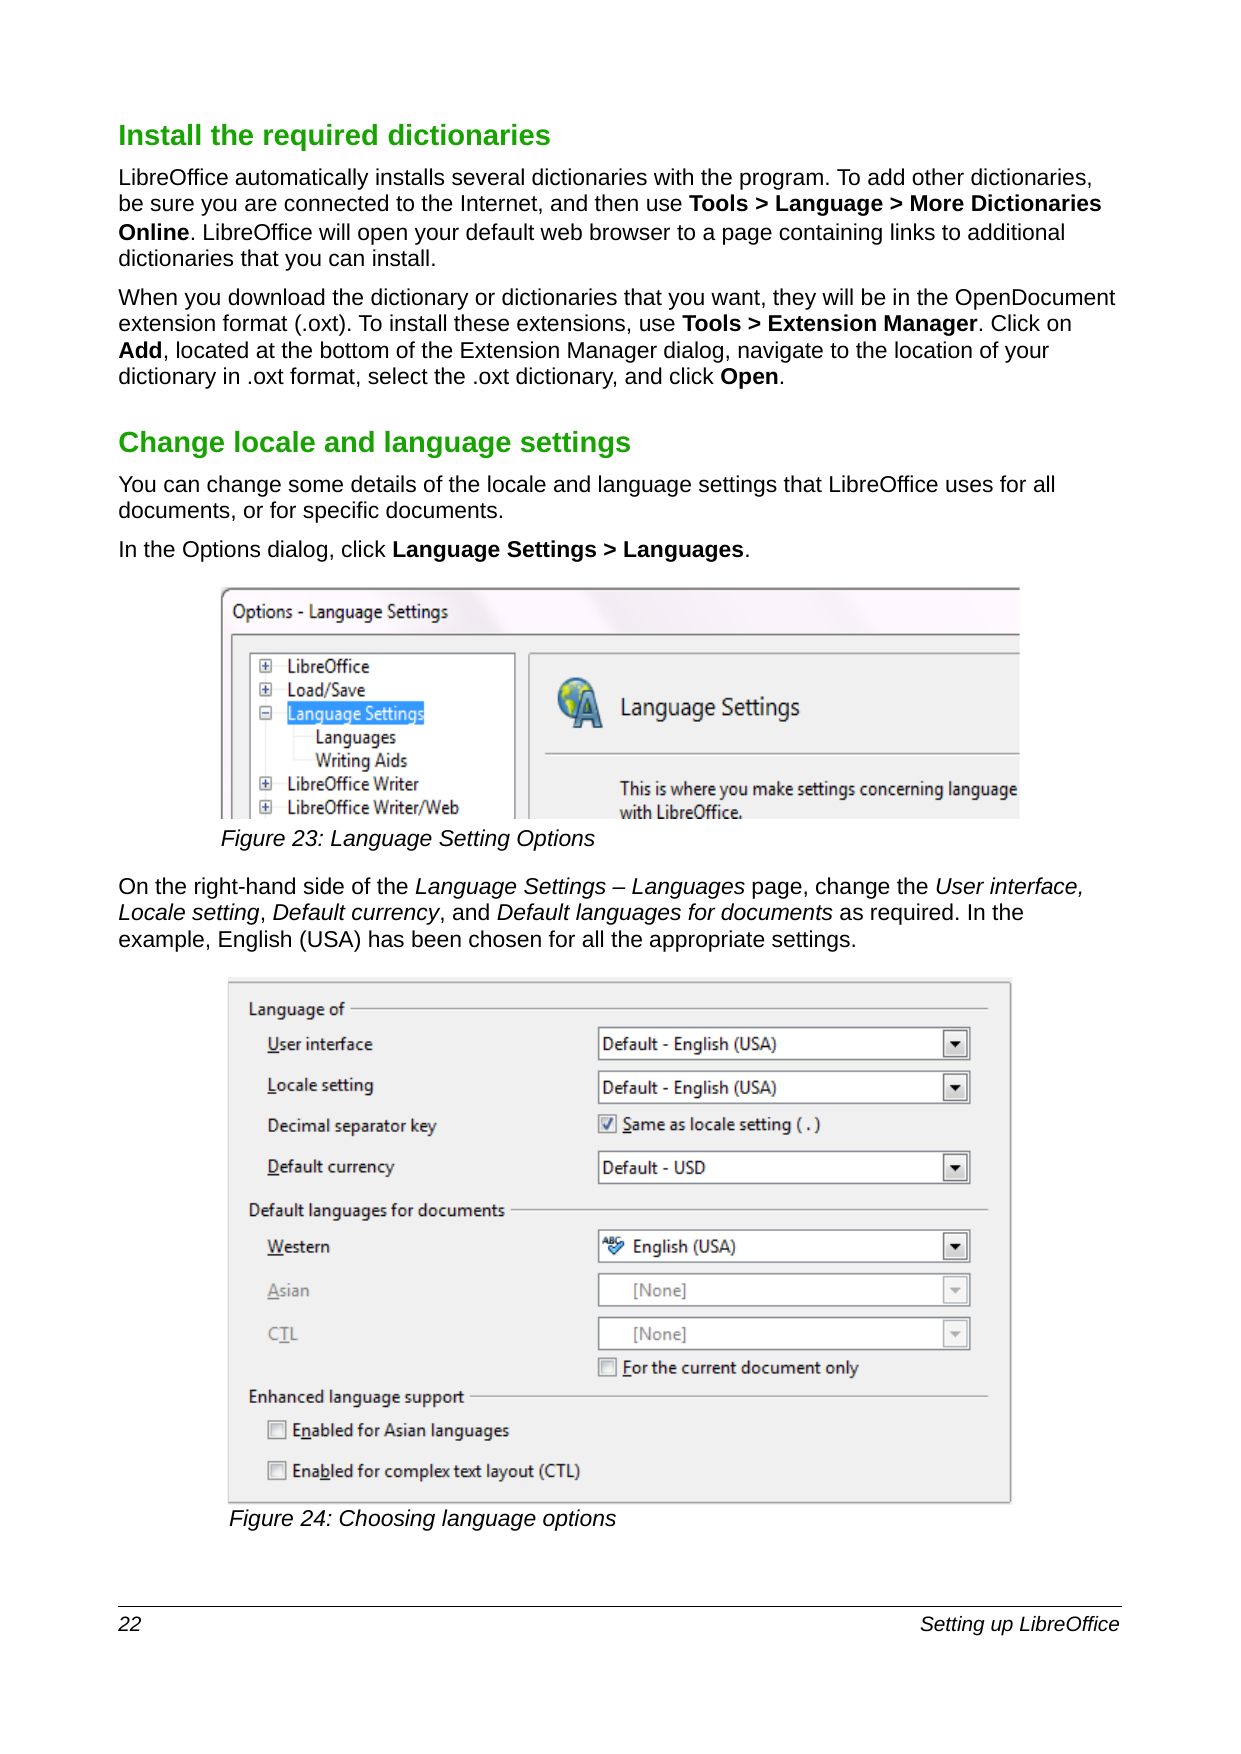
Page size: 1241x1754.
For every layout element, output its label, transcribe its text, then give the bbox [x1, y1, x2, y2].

text LibreOffice automatically installs several dictionaries with the program. To add other dictionaries, be sure you are connected to the Internet, and then use Tools > Language > More Dictionaries Online. LibreOffice will open your default web browser to a page containing links to additional dictionaries that you can install. [118, 164, 1122, 271]
subtitle Install the required dictionaries [118, 118, 1122, 152]
text On the right-hand side of the Language Settings – Languages page, change the User interface, Locale setting, Default currency, and Default languages for documents as required. In the example, English (USA) has been chosen for all the appropriate settings. [118, 873, 1122, 952]
subtitle Change locale and language settings [118, 425, 1122, 458]
text In the Options dialog, click Language Settings > Languages. [118, 536, 1122, 562]
text When you download the dictionary or dictionaries that you want, they will be in the OpenDocument extension format (.oxt). To install these extensions, use Tools > Extension Manager. Click on Add, located at the bottom of the Extension Manager dialog, navigate to the location of your dictionary in .oxt format, select the .oxt dictionary, and click Open. [118, 284, 1122, 389]
text Figure 3: Choosing language options [229, 1505, 1011, 1531]
text Figure 2: Language Setting Options [221, 825, 1020, 851]
text You can change some details of the locale and language settings that LibreOffice uses for all documents, or for specific documents. [118, 471, 1122, 523]
picture [227, 977, 1013, 1505]
picture [220, 587, 1020, 819]
